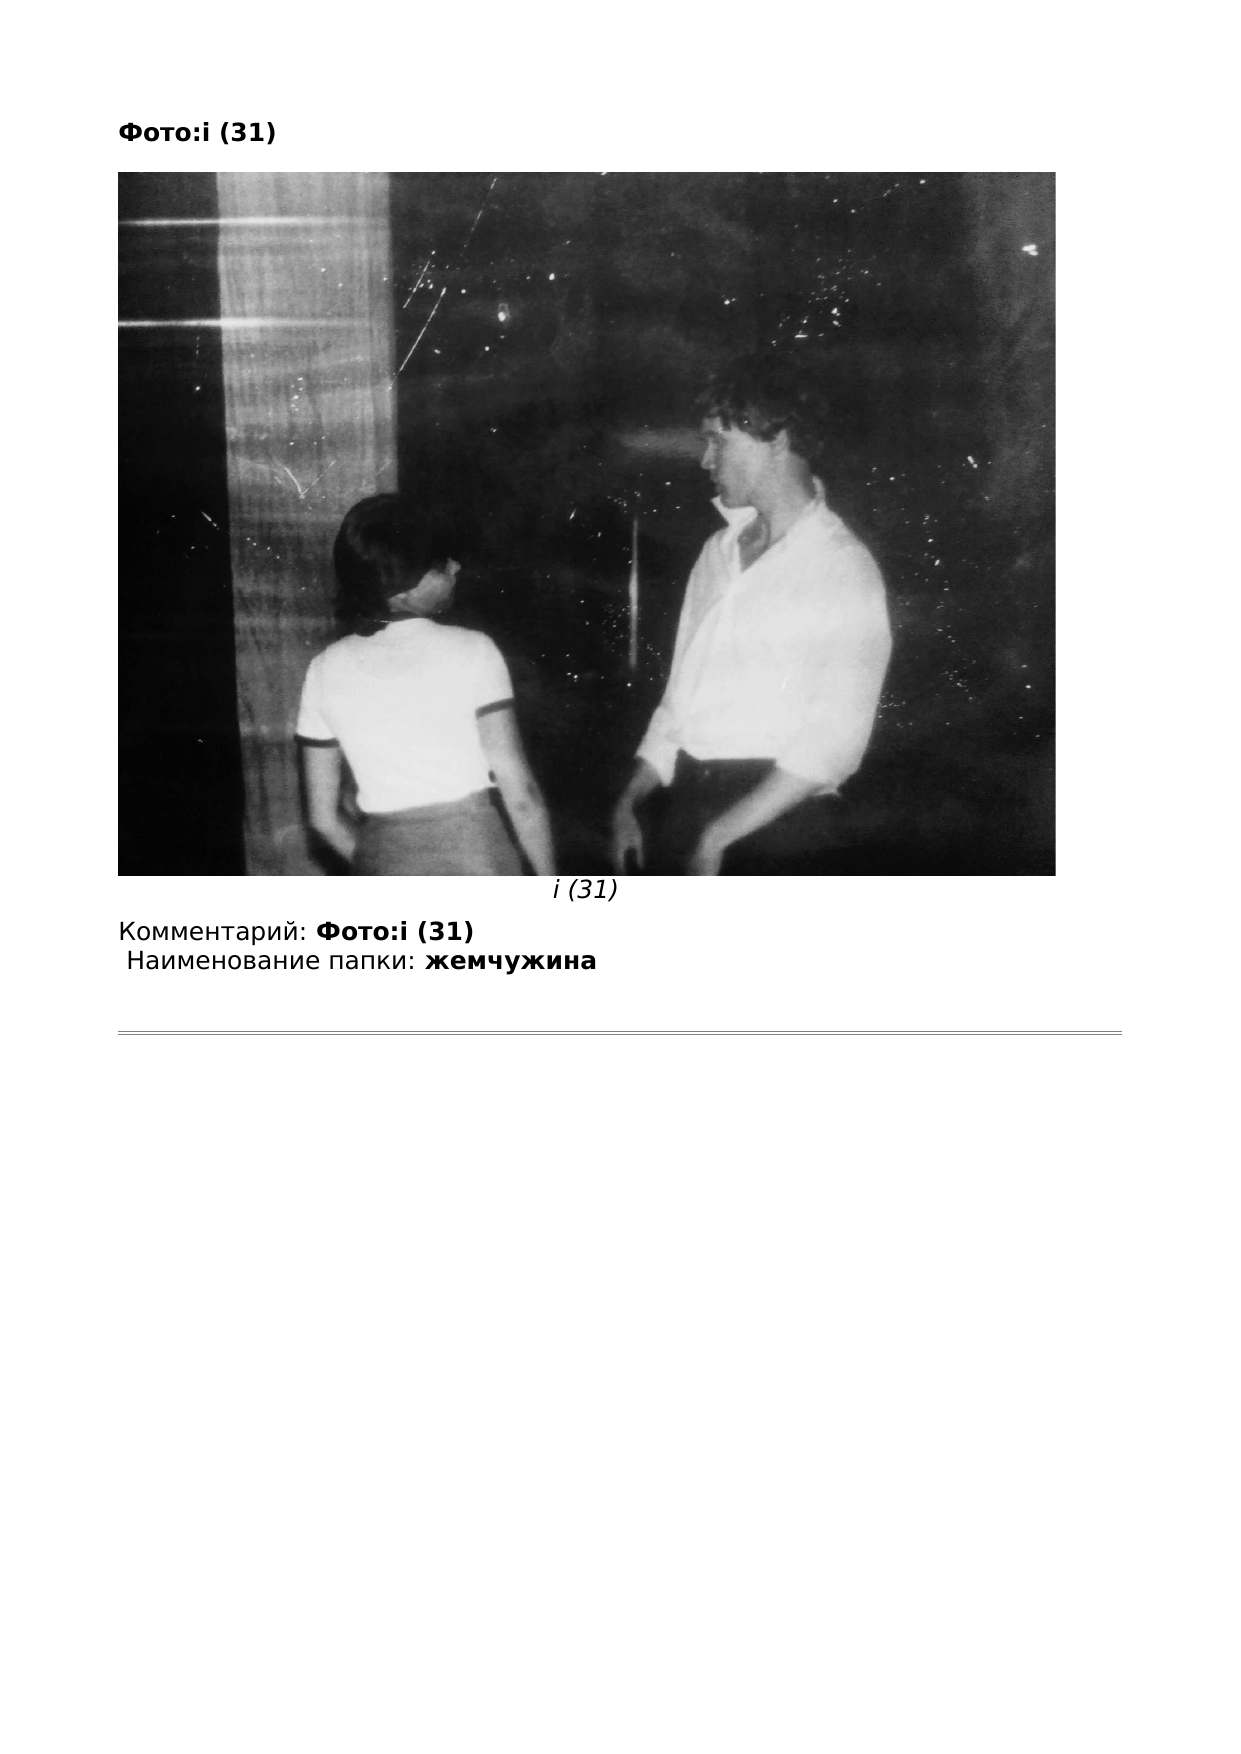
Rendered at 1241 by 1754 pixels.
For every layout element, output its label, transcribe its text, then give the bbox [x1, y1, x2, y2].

subtitle Фото:i (31) [118, 118, 1122, 147]
text Комментарий: Фото:i (31) Наименование папки: жемчужина [118, 917, 1122, 1004]
picture [118, 172, 1056, 876]
text i (31) [118, 876, 1056, 904]
